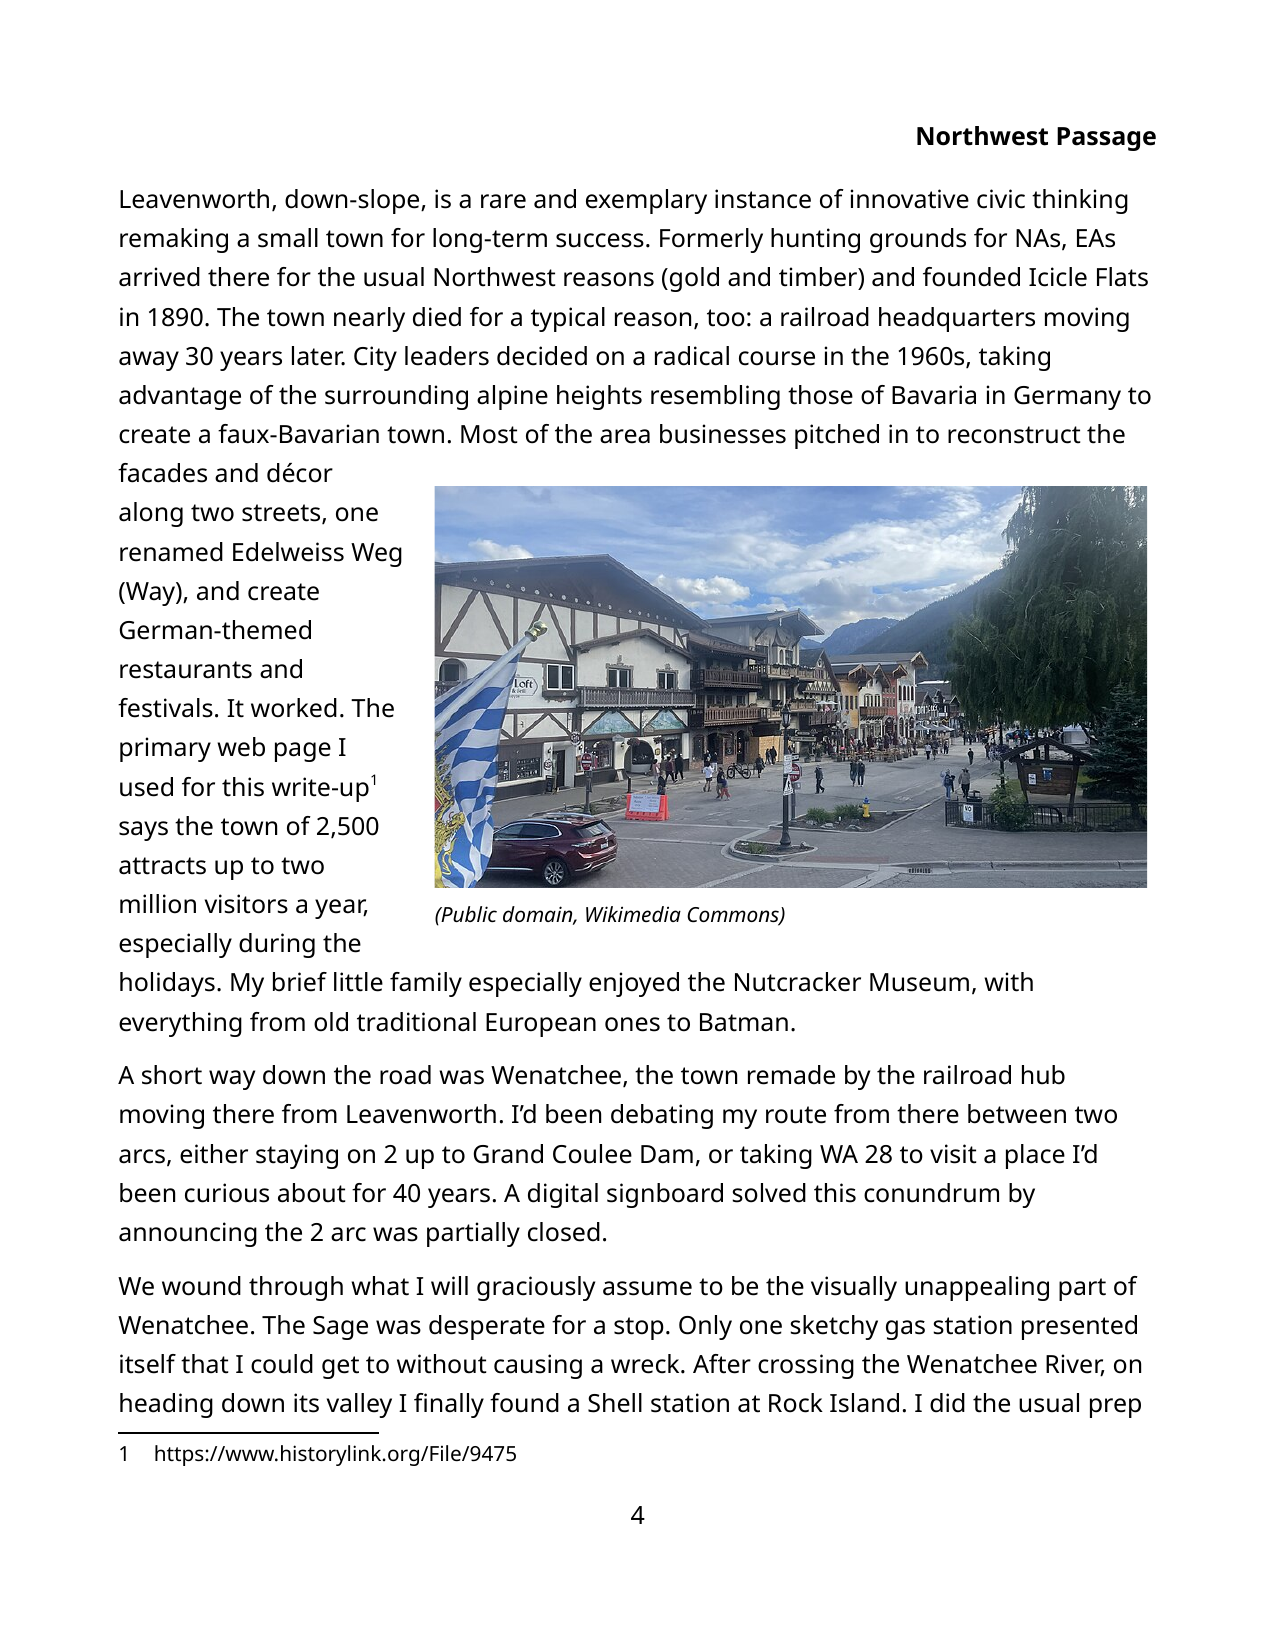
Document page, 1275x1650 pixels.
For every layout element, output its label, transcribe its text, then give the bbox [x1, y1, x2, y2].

text https://www.historylink.org/File/9475 [118, 1439, 1157, 1468]
text A short way down the road was Wenatchee, the town remade by the railroad hub moving there from Leavenworth. I’d been debating my route from there between two arcs, either staying on 2 up to Grand Coulee Dam, or taking WA 28 to visit a place I’d been curious about for 40 years. A digital signboard solved this conundrum by announcing the 2 arc was partially closed. [118, 1058, 1157, 1249]
text Leavenworth, down-slope, is a rare and exemplary instance of innovative civic thinking remaking a small town for long-term success. Formerly hunting grounds for NAs, EAs arrived there for the usual Northwest reasons (gold and timber) and founded Icicle Flats in 1890. The town nearly died for a typical reason, too: a railroad headquarters moving away 30 years later. City leaders decided on a radical course in the 1960s, taking advantage of the surrounding alpine heights resembling those of Bavaria in Germany to create a faux-Bavarian town. Most of the area businesses pitched in to reconstruct the facades and décor along two streets, one renamed Edelweiss Weg (Way), and create German-themed restaurants and festivals. It worked. The primary web page I used for this write-up says the town of 2,500 attracts up to two million visitors a year, especially during the holidays. My brief little family especially enjoyed the Nutcracker Museum, with everything from old traditional European ones to Batman. [118, 182, 1157, 1038]
picture [434, 486, 1148, 888]
text We wound through what I will graciously assume to be the visually unappealing part of Wenatchee. The Sage was desperate for a stop. Only one sketchy gas station presented itself that I could get to without causing a wreck. After crossing the Wenatchee River, on heading down its valley I finally found a Shell station at Rock Island. I did the usual prep [118, 1268, 1157, 1420]
text (Public domain, Wikimedia Commons) [434, 888, 1147, 928]
